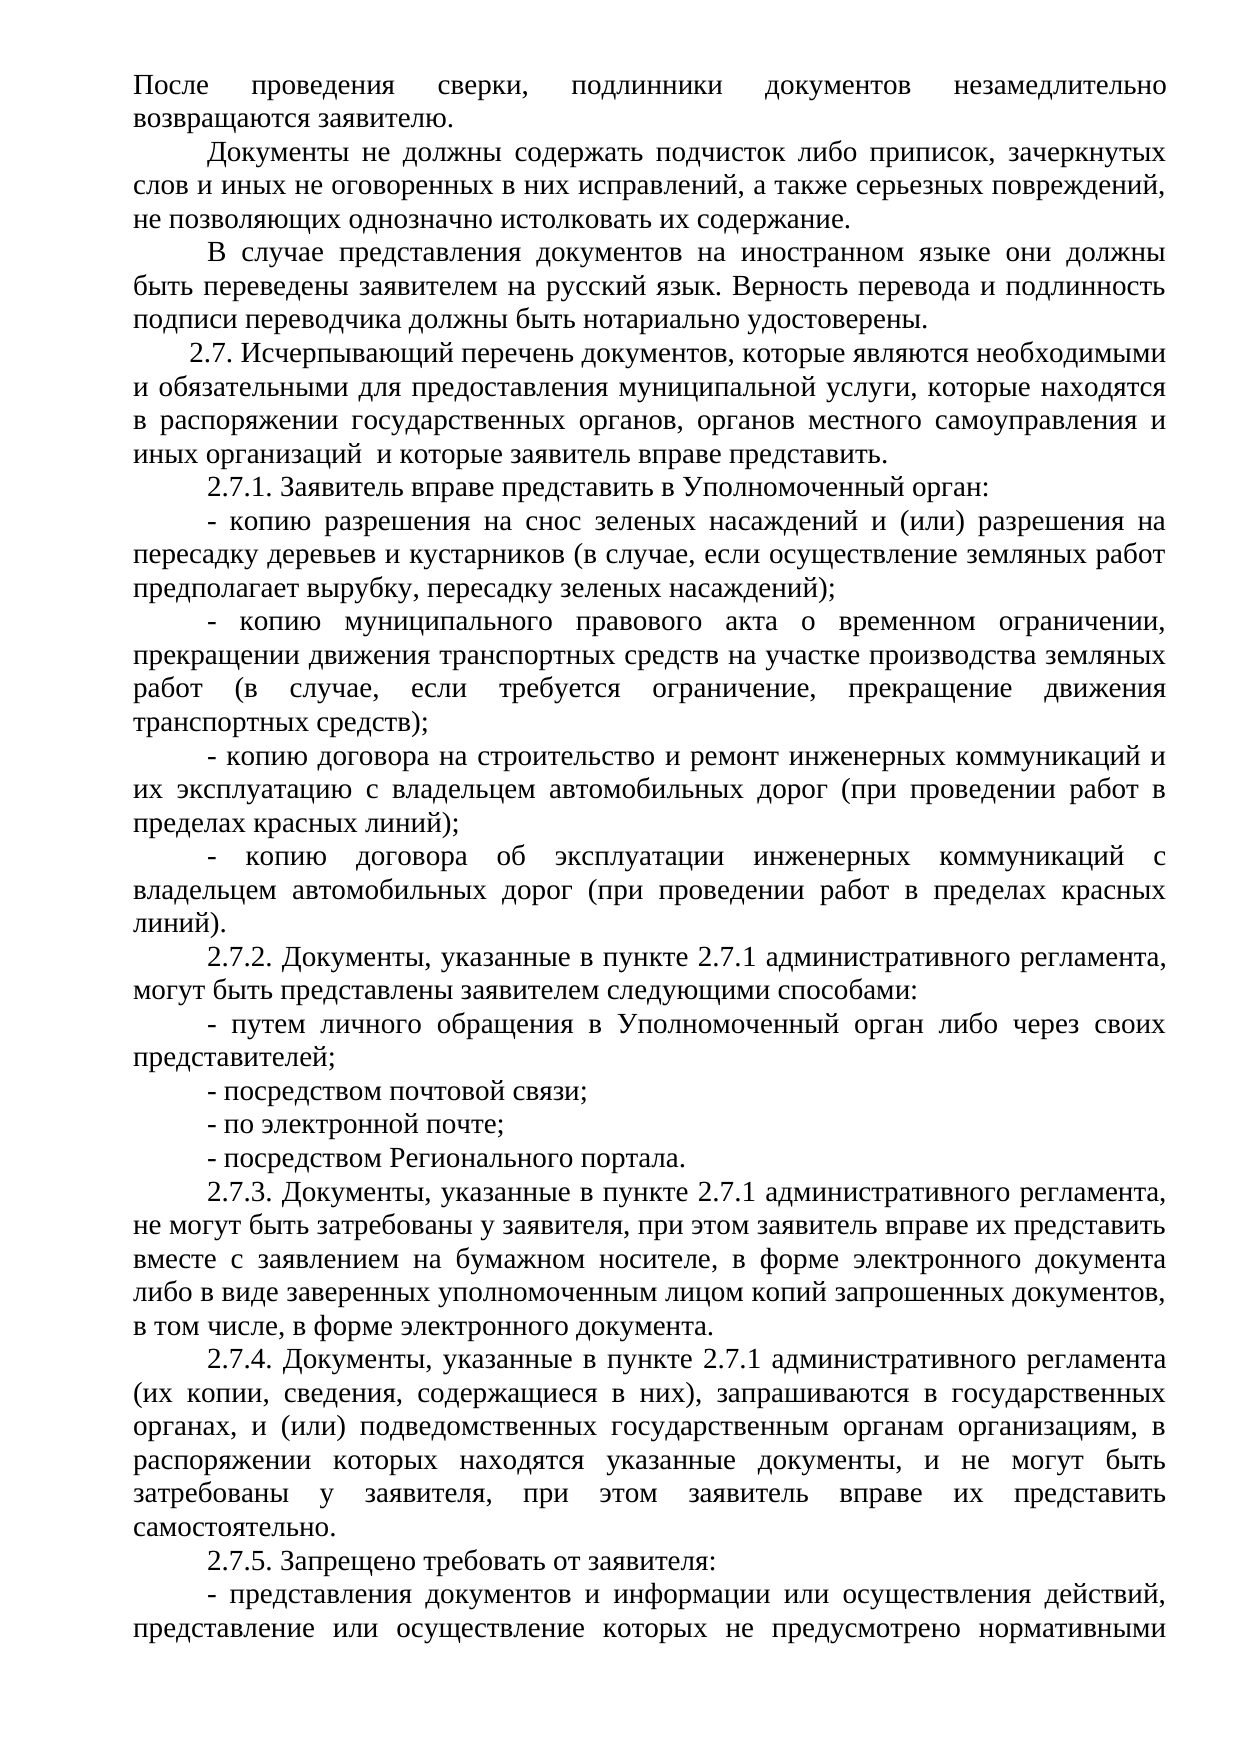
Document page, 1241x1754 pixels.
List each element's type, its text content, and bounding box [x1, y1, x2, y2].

text 2.7.1. Заявитель вправе представить в Уполномоченный орган: [133, 469, 1167, 503]
text 2.7. Исчерпывающий перечень документов, которые являются необходимыми и обязательными для предоставления муниципальной услуги, которые находятся в распоряжении государственных органов, органов местного самоуправления и иных организаций и которые заявитель вправе представить. [133, 335, 1167, 469]
text 2.7.2. Документы, указанные в пункте 2.7.1 административного регламента, могут быть представлены заявителем следующими способами: [133, 939, 1167, 1006]
text - копию разрешения на снос зеленых насаждений и (или) разрешения на пересадку деревьев и кустарников (в случае, если осуществление земляных работ предполагает вырубку, пересадку зеленых насаждений); [133, 503, 1167, 603]
text - копию договора об эксплуатации инженерных коммуникаций с владельцем автомобильных дорог (при проведении работ в пределах красных линий). [133, 838, 1167, 939]
text - посредством Регионального портала. [133, 1140, 1167, 1174]
text - по электронной почте; [133, 1107, 1167, 1140]
text - копию муниципального правового акта о временном ограничении, прекращении движения транспортных средств на участке производства земляных работ (в случае, если требуется ограничение, прекращение движения транспортных средств); [133, 603, 1167, 738]
text - посредством почтовой связи; [133, 1073, 1167, 1107]
text В случае представления документов на иностранном языке они должны быть переведены заявителем на русский язык. Верность перевода и подлинность подписи переводчика должны быть нотариально удостоверены. [133, 234, 1167, 335]
text 2.7.5. Запрещено требовать от заявителя: [133, 1543, 1167, 1576]
text Документы не должны содержать подчисток либо приписок, зачеркнутых слов и иных не оговоренных в них исправлений, а также серьезных повреждений, не позволяющих однозначно истолковать их содержание. [133, 134, 1167, 234]
text После проведения сверки, подлинники документов незамедлительно возвращаются заявителю. [133, 67, 1167, 134]
text 2.7.4. Документы, указанные в пункте 2.7.1 административного регламента (их копии, сведения, содержащиеся в них), запрашиваются в государственных органах, и (или) подведомственных государственным органам организациям, в распоряжении которых находятся указанные документы, и не могут быть затребованы у заявителя, при этом заявитель вправе их представить самостоятельно. [133, 1341, 1167, 1543]
text - копию договора на строительство и ремонт инженерных коммуникаций и их эксплуатацию с владельцем автомобильных дорог (при проведении работ в пределах красных линий); [133, 738, 1167, 838]
text - представления документов и информации или осуществления действий, представление или осуществление которых не предусмотрено нормативными [133, 1576, 1167, 1643]
text - путем личного обращения в Уполномоченный орган либо через своих представителей; [133, 1006, 1167, 1073]
text 2.7.3. Документы, указанные в пункте 2.7.1 административного регламента, не могут быть затребованы у заявителя, при этом заявитель вправе их представить вместе с заявлением на бумажном носителе, в форме электронного документа либо в виде заверенных уполномоченным лицом копий запрошенных документов, в том числе, в форме электронного документа. [133, 1174, 1167, 1341]
